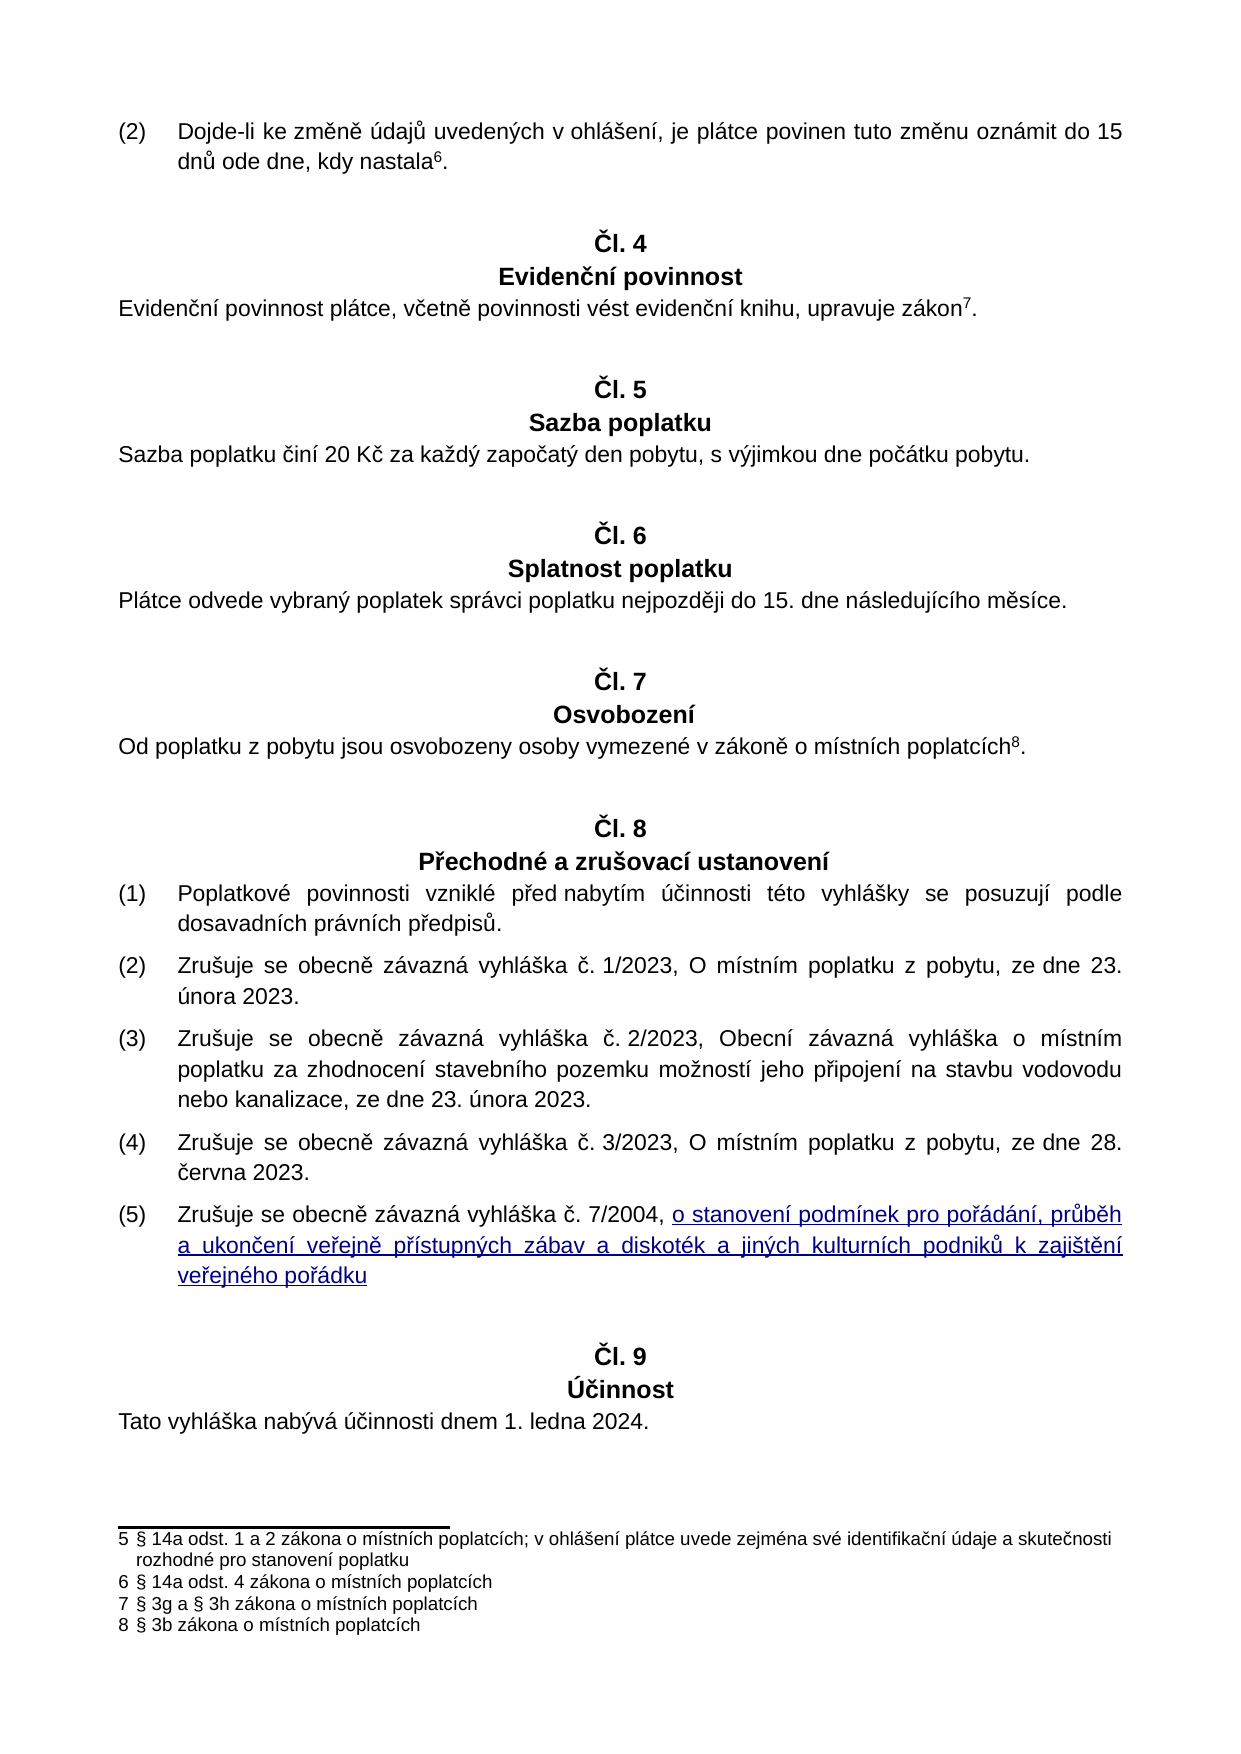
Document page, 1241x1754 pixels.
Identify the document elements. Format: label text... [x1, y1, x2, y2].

list Zrušuje se obecně závazná vyhláška č. 2/2023, Obecní závazná vyhláška o místním poplatku za zhodnocení stavebního pozemku možností jeho připojení na stavbu vodovodu nebo kanalizace, ze dne 23. února 2023. [118, 1025, 1122, 1112]
subtitle Čl. 4 Evidenční povinnost [118, 228, 1122, 290]
text Sazba poplatku činí 20 Kč za každý započatý den pobytu, s výjimkou dne počátku pobytu. [118, 441, 1122, 467]
subtitle Čl. 6 Splatnost poplatku [118, 521, 1122, 583]
list Poplatkové povinnosti vzniklé před nabytím účinnosti této vyhlášky se posuzují podle dosavadních právních předpisů. [118, 879, 1122, 936]
text Evidenční povinnost plátce, včetně povinnosti vést evidenční knihu, upravuje zákon. [118, 294, 1122, 321]
subtitle Čl. 7 Osvobození [118, 667, 1122, 729]
text Plátce odvede vybraný poplatek správci poplatku nejpozději do 15. dne následujícího měsíce. [118, 587, 1122, 613]
text Tato vyhláška nabývá účinnosti dnem 1. ledna 2024. [118, 1408, 1122, 1434]
subtitle Čl. 8 Přechodné a zrušovací ustanovení [118, 813, 1122, 875]
list Zrušuje se obecně závazná vyhláška č. 7/2004, o stanovení podmínek pro pořádání, průběh a ukončení veřejně přístupných zábav a diskoték a jiných kulturních podniků k zajištění veřejného pořádku [118, 1201, 1122, 1288]
list Zrušuje se obecně závazná vyhláška č. 1/2023, O místním poplatku z pobytu, ze dne 23. února 2023. [118, 952, 1122, 1009]
text Od poplatku z pobytu jsou osvobozeny osoby vymezené v zákoně o místních poplatcích. [118, 733, 1122, 760]
list Dojde-li ke změně údajů uvedených v ohlášení, je plátce povinen tuto změnu oznámit do 15 dnů ode dne, kdy nastala. [118, 118, 1122, 175]
list § 14a odst. 4 zákona o místních poplatcích [118, 1571, 1122, 1592]
list § 14a odst. 1 a 2 zákona o místních poplatcích; v ohlášení plátce uvede zejména své identifikační údaje a skutečnosti rozhodné pro stanovení poplatku [118, 1528, 1122, 1571]
text § 3g a § 3h zákona o místních poplatcích [118, 1592, 1122, 1614]
text § 3b zákona o místních poplatcích [118, 1614, 1122, 1635]
subtitle Čl. 5 Sazba poplatku [118, 375, 1122, 437]
subtitle Čl. 9 Účinnost [118, 1342, 1122, 1404]
list Zrušuje se obecně závazná vyhláška č. 3/2023, O místním poplatku z pobytu, ze dne 28. června 2023. [118, 1128, 1122, 1185]
